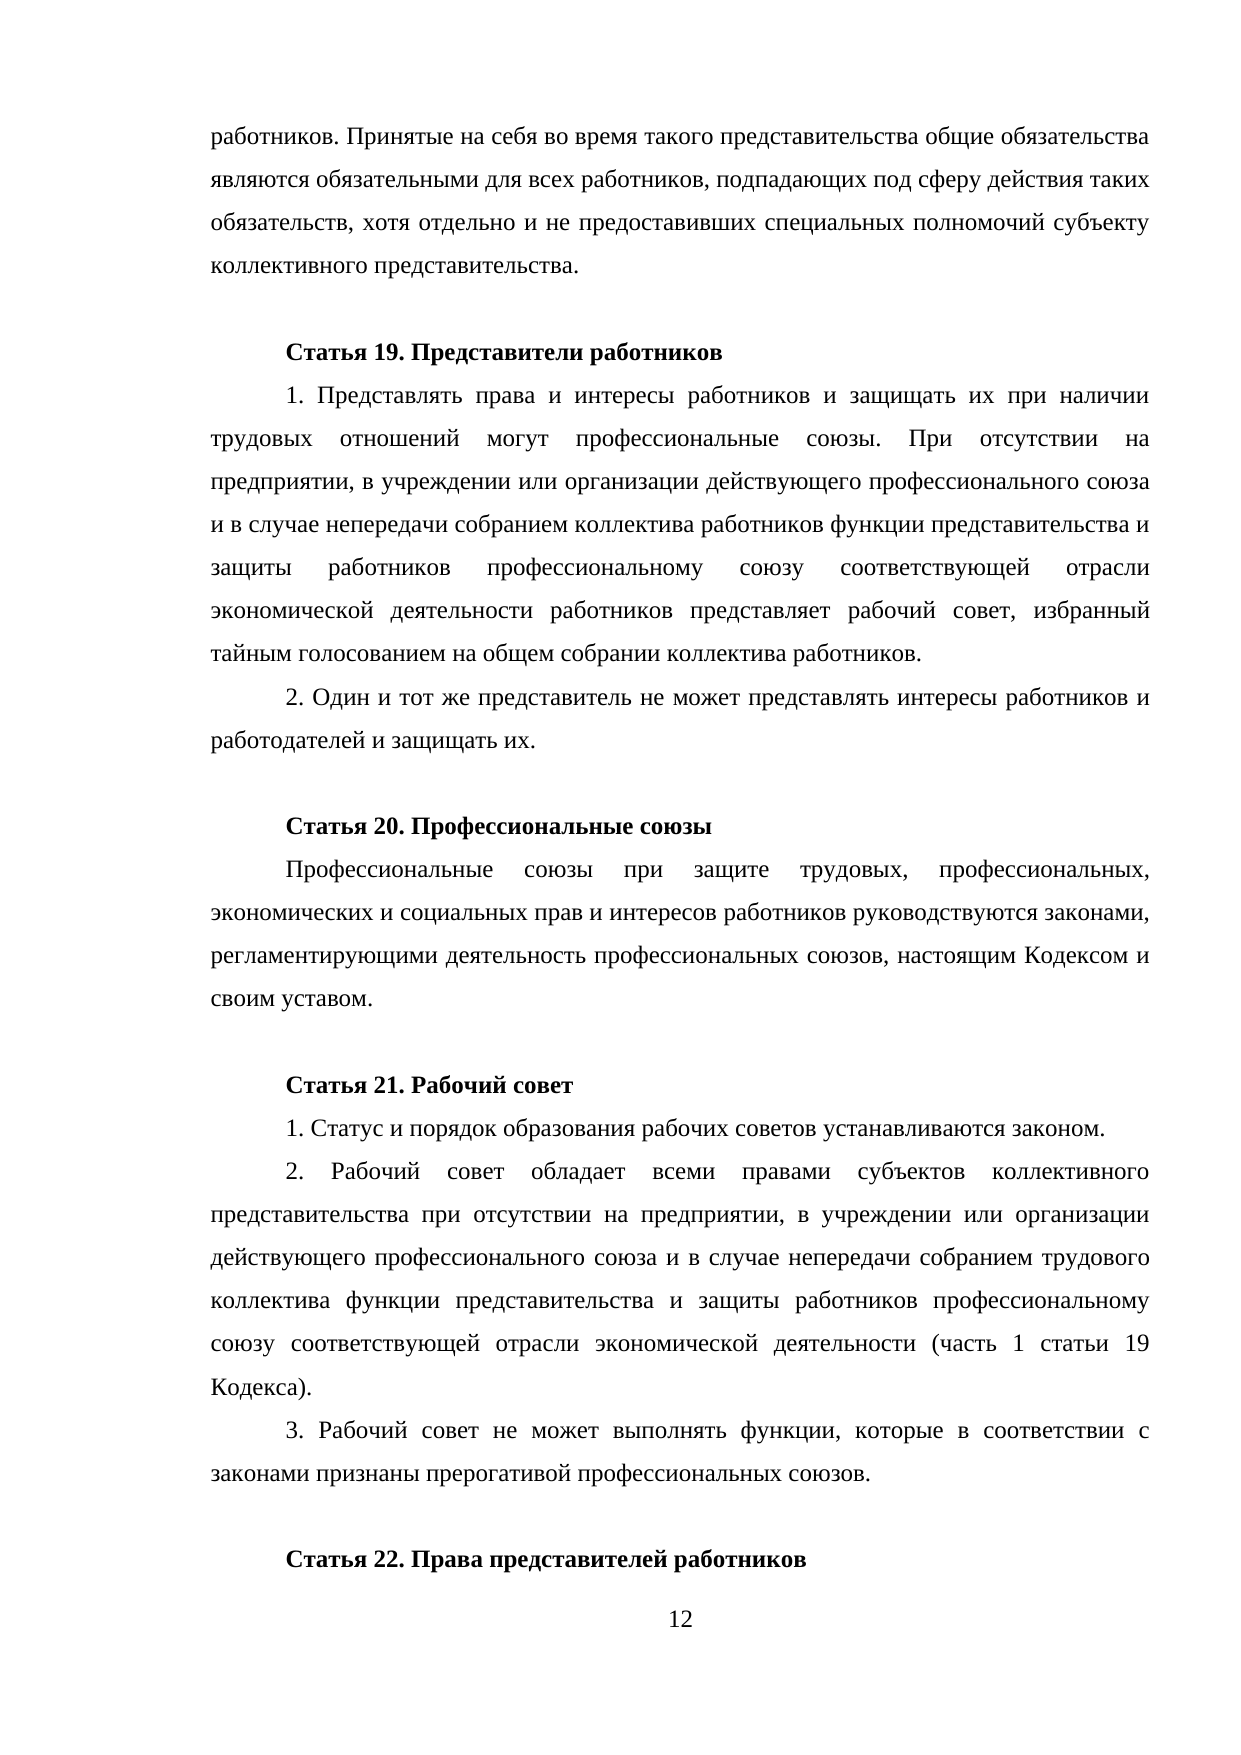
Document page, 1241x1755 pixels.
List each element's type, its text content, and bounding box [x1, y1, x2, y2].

text Статья 20. Профессиональные союзы [210, 811, 1151, 840]
text Статья 19. Представители работников [210, 337, 1151, 365]
text Профессиональные союзы при защите трудовых, профессиональных, экономических и социальных прав и интересов работников руководствуются законами, регламентирующими деятельность профессиональных союзов, настоящим Кодексом и своим уставом. [210, 854, 1151, 1012]
text 2. Один и тот же представитель не может представлять интересы работников и работодателей и защищать их. [210, 682, 1151, 753]
text Статья 21. Рабочий совет [210, 1070, 1151, 1098]
text работников. Принятые на себя во время такого представительства общие обязательства являются обязательными для всех работников, подпадающих под сферу действия таких обязательств, хотя отдельно и не предоставивших специальных полномочий субъекту коллективного представительства. [210, 121, 1151, 279]
text 1. Статус и порядок образования рабочих советов устанавливаются законом. [210, 1113, 1151, 1142]
text 3. Рабочий совет не может выполнять функции, которые в соответствии с законами признаны прерогативой профессиональных союзов. [210, 1415, 1151, 1487]
text 2. Рабочий совет обладает всеми правами субъектов коллективного представительства при отсутствии на предприятии, в учреждении или организации действующего профессионального союза и в случае непередачи собранием трудового коллектива функции представительства и защиты работников профессиональному союзу соответствующей отрасли экономической деятельности (часть 1 статьи 19 Кодекса). [210, 1156, 1151, 1400]
text 1. Представлять права и интересы работников и защищать их при наличии трудовых отношений могут профессиональные союзы. При отсутствии на предприятии, в учреждении или организации действующего профессионального союза и в случае непередачи собранием коллектива работников функции представительства и защиты работников профессиональному союзу соответствующей отрасли экономической деятельности работников представляет рабочий совет, избранный тайным голосованием на общем собрании коллектива работников. [210, 380, 1151, 667]
text Статья 22. Права представителей работников [210, 1544, 1151, 1573]
